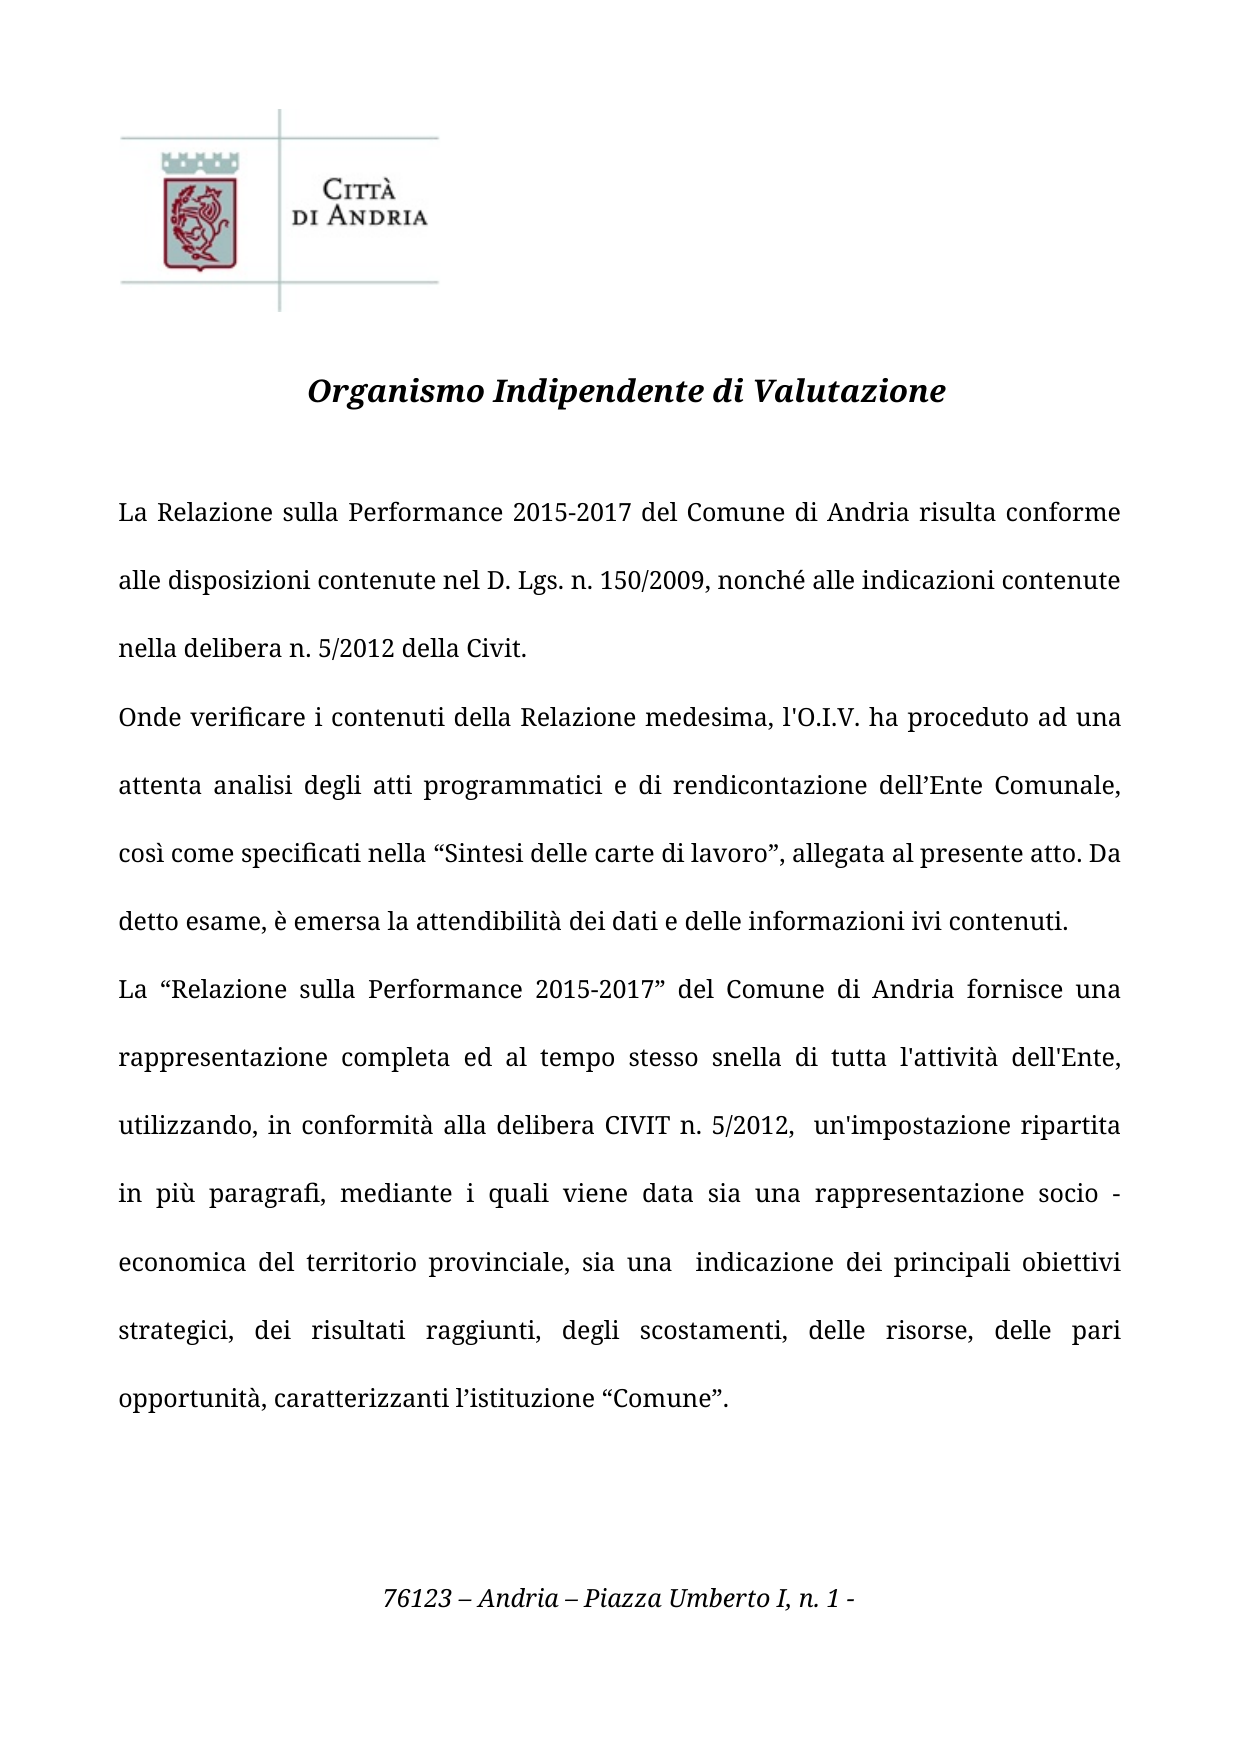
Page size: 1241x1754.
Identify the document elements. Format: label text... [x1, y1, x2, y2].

text Onde verificare i contenuti della Relazione medesima, l'O.I.V. ha proceduto ad una attenta analisi degli atti programmatici e di rendicontazione dell’Ente Comunale, così come specificati nella “Sintesi delle carte di lavoro”, allegata al presente atto. Da detto esame, è emersa la attendibilità dei dati e delle informazioni ivi contenuti. [118, 699, 1122, 938]
text La Relazione sulla Performance 2015-2017 del Comune di Andria risulta conforme alle disposizioni contenute nel D. Lgs. n. 150/2009, nonché alle indicazioni contenute nella delibera n. 5/2012 della Civit. [118, 495, 1122, 665]
picture [119, 109, 441, 312]
text La “Relazione sulla Performance 2015-2017” del Comune di Andria fornisce una rappresentazione completa ed al tempo stesso snella di tutta l'attività dell'Ente, utilizzando, in conformità alla delibera CIVIT n. 5/2012, un'impostazione ripartita in più paragrafi, mediante i quali viene data sia una rappresentazione socio - economica del territorio provinciale, sia una indicazione dei principali obiettivi strategici, dei risultati raggiunti, degli scostamenti, delle risorse, delle pari opportunità, caratterizzanti l’istituzione “Comune”. [118, 972, 1122, 1414]
